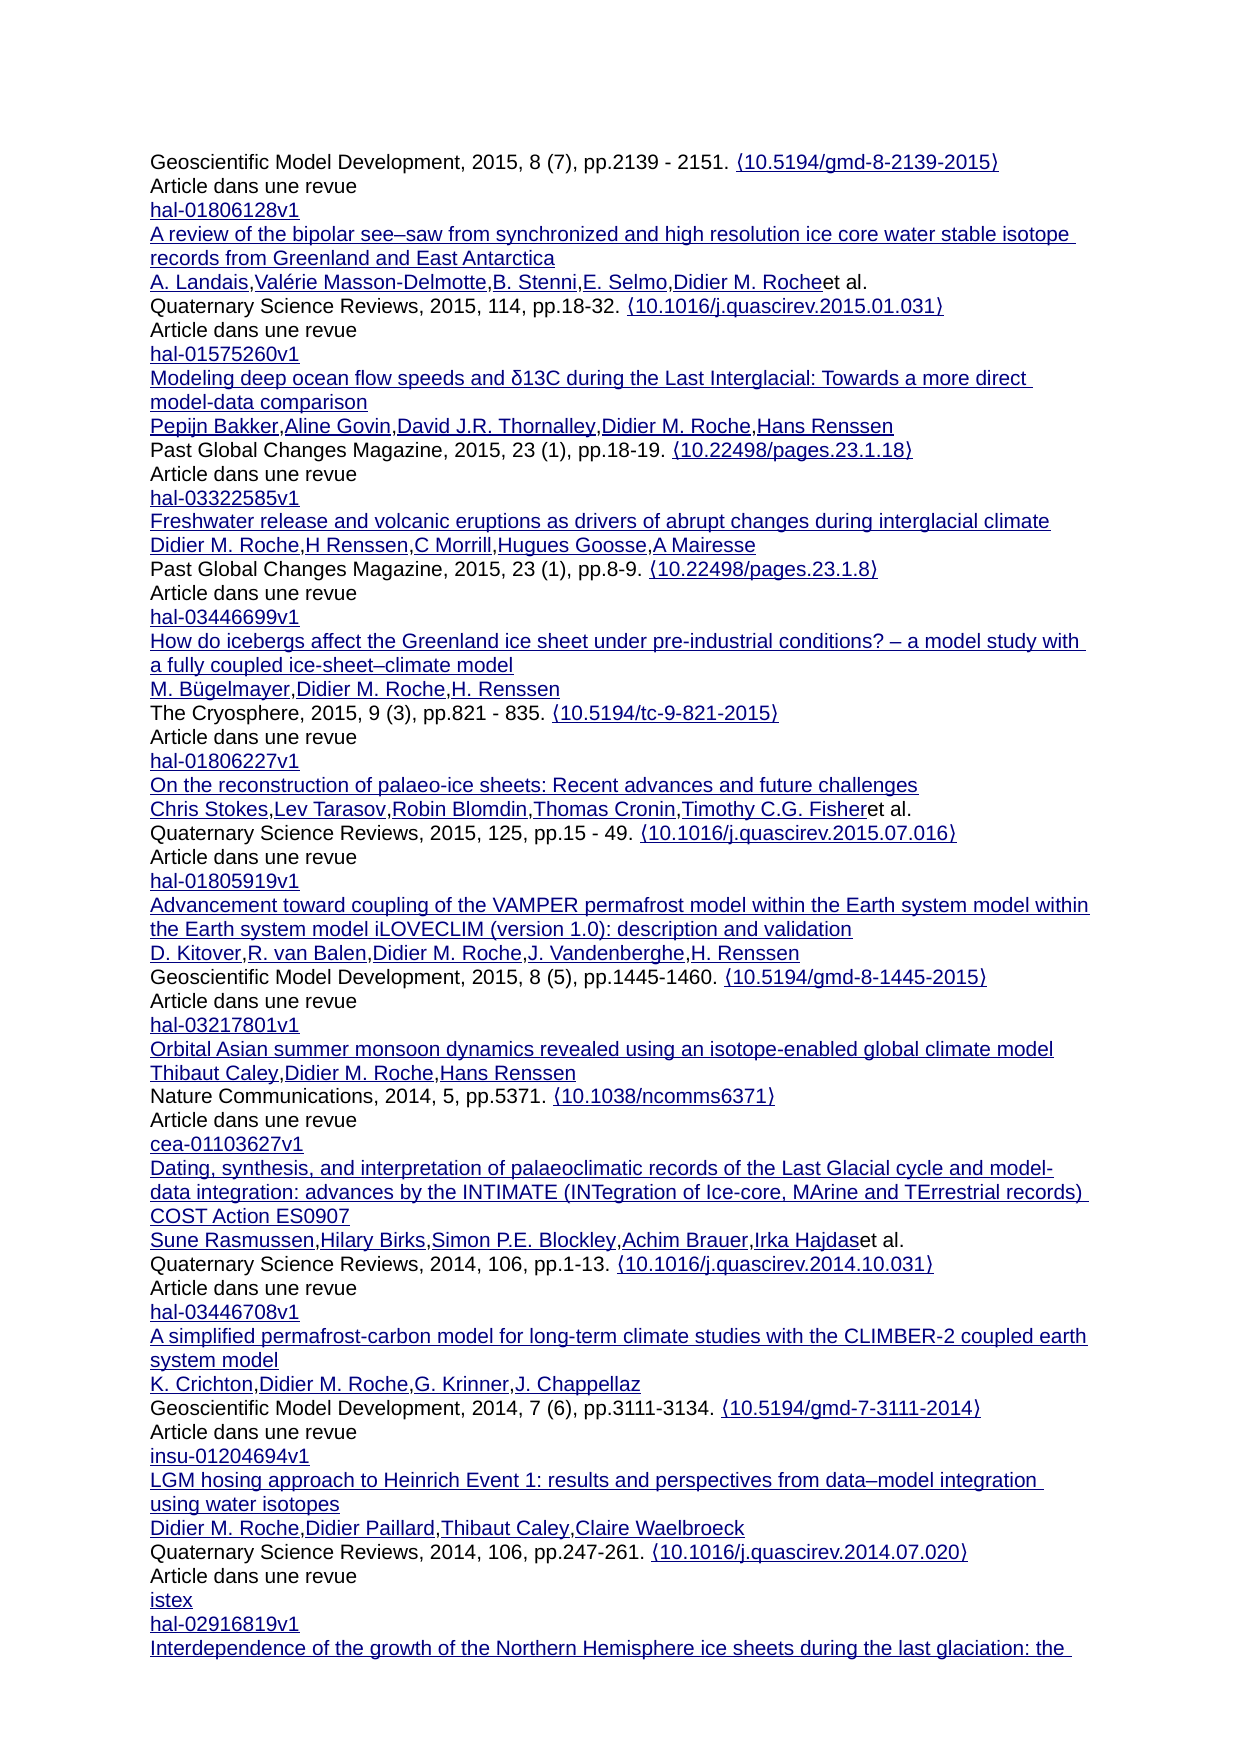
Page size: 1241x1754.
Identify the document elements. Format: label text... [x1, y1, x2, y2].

table_cell Geoscientific Model Development, 2015, 8 (7), pp.2139 - 2151. ⟨10.5194/gmd-8-2139-2015⟩ Article dans une revue hal-01806128v1 [150, 150, 1090, 222]
table_cell Advancement toward coupling of the VAMPER permafrost model within the Earth system model within [150, 893, 1090, 914]
table_cell LGM hosing approach to Heinrich Event 1: results and perspectives from data–model integration using water isotopes Didier M. Roche,Didier Paillard,Thibaut Caley,Claire Waelbroeck Quaternary Science Reviews, 2014, 106, pp.247-261. ⟨10.1016/j.quascirev.2014.07.020⟩ Article dans une revue istex hal-02916819v1 [150, 1468, 1090, 1635]
table_cell How do icebergs affect the Greenland ice sheet under pre-industrial conditions? – a model study with a fully coupled ice-sheet–climate model M. Bügelmayer,Didier M. Roche,H. Renssen The Cryosphere, 2015, 9 (3), pp.821 - 835. ⟨10.5194/tc-9-821-2015⟩ Article dans une revue hal-01806227v1 [150, 629, 1090, 773]
table_cell Interdependence of the growth of the Northern Hemisphere ice sheets during the last glaciation: the [150, 1635, 1090, 1659]
table_cell A review of the bipolar see–saw from synchronized and high resolution ice core water stable isotope records from Greenland and East Antarctica A. Landais,Valérie Masson-Delmotte,B. Stenni,E. Selmo,Didier M. Rocheet al. Quaternary Science Reviews, 2015, 114, pp.18-32. ⟨10.1016/j.quascirev.2015.01.031⟩ Article dans une revue hal-01575260v1 [150, 222, 1090, 366]
table_cell Freshwater release and volcanic eruptions as drivers of abrupt changes during interglacial climate Didier M. Roche,H Renssen,C Morrill,Hugues Goosse,A Mairesse Past Global Changes Magazine, 2015, 23 (1), pp.8-9. ⟨10.22498/pages.23.1.8⟩ Article dans une revue hal-03446699v1 [150, 509, 1090, 629]
table_cell Orbital Asian summer monsoon dynamics revealed using an isotope-enabled global climate model Thibaut Caley,Didier M. Roche,Hans Renssen Nature Communications, 2014, 5, pp.5371. ⟨10.1038/ncomms6371⟩ Article dans une revue cea-01103627v1 [150, 1036, 1090, 1156]
table_cell On the reconstruction of palaeo-ice sheets: Recent advances and future challenges Chris Stokes,Lev Tarasov,Robin Blomdin,Thomas Cronin,Timothy C.G. Fisheret al. Quaternary Science Reviews, 2015, 125, pp.15 - 49. ⟨10.1016/j.quascirev.2015.07.016⟩ Article dans une revue hal-01805919v1 [150, 773, 1090, 893]
table_cell A simplified permafrost-carbon model for long-term climate studies with the CLIMBER-2 coupled earth system model K. Crichton,Didier M. Roche,G. Krinner,J. Chappellaz Geoscientific Model Development, 2014, 7 (6), pp.3111-3134. ⟨10.5194/gmd-7-3111-2014⟩ Article dans une revue insu-01204694v1 [150, 1324, 1090, 1468]
table_cell Dating, synthesis, and interpretation of palaeoclimatic records of the Last Glacial cycle and model-data integration: advances by the INTIMATE (INTegration of Ice-core, MArine and TErrestrial records) COST Action ES0907 Sune Rasmussen,Hilary Birks,Simon P.E. Blockley,Achim Brauer,Irka Hajdaset al. Quaternary Science Reviews, 2014, 106, pp.1-13. ⟨10.1016/j.quascirev.2014.10.031⟩ Article dans une revue hal-03446708v1 [150, 1156, 1090, 1324]
table_cell the Earth system model iLOVECLIM (version 1.0): description and validation D. Kitover,R. van Balen,Didier M. Roche,J. Vandenberghe,H. Renssen Geoscientific Model Development, 2015, 8 (5), pp.1445-1460. ⟨10.5194/gmd-8-1445-2015⟩ Article dans une revue hal-03217801v1 [150, 915, 1090, 1036]
table_cell Modeling deep ocean flow speeds and δ13C during the Last Interglacial: Towards a more direct model-data comparison Pepijn Bakker,Aline Govin,David J.R. Thornalley,Didier M. Roche,Hans Renssen Past Global Changes Magazine, 2015, 23 (1), pp.18-19. ⟨10.22498/pages.23.1.18⟩ Article dans une revue hal-03322585v1 [150, 366, 1090, 509]
